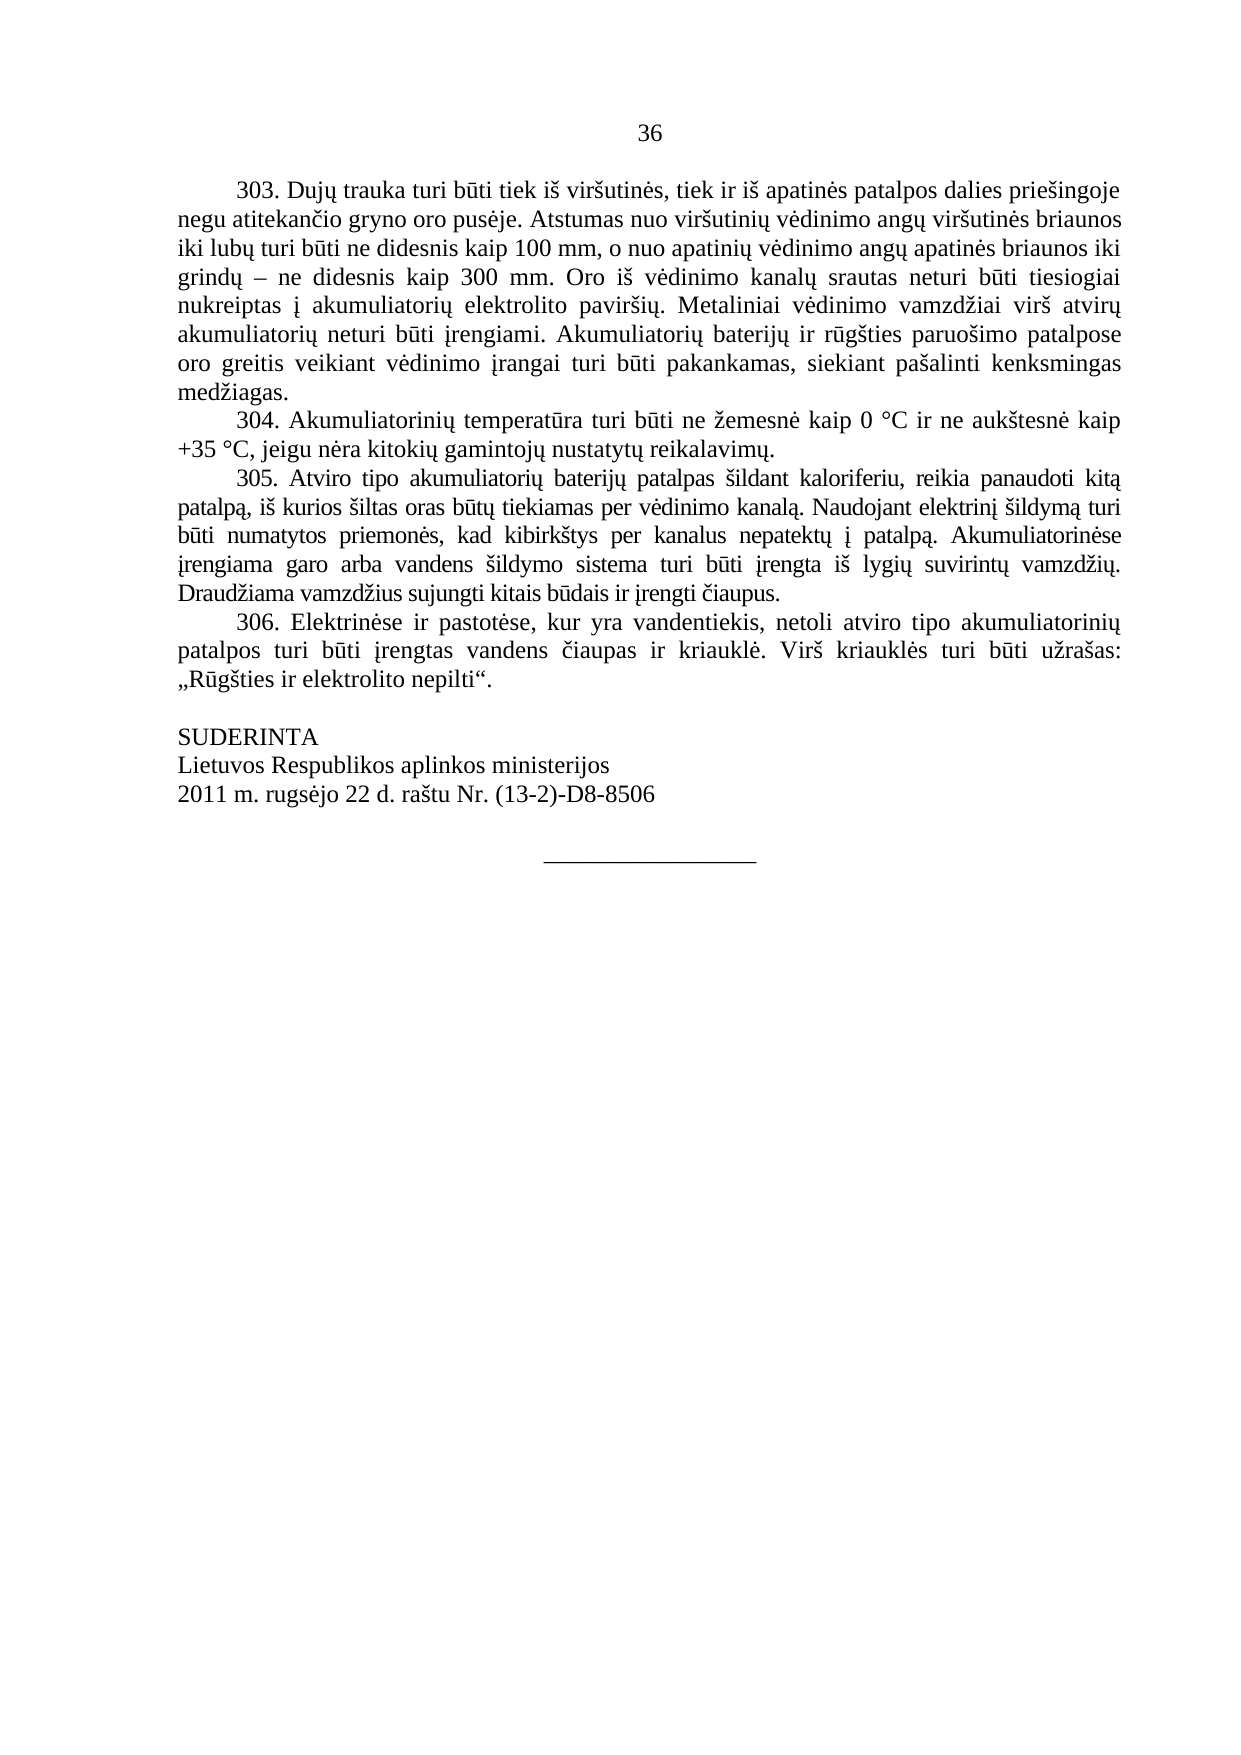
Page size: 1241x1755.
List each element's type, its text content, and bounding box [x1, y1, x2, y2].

text 303. Dujų trauka turi būti tiek iš viršutinės, tiek ir iš apatinės patalpos dalies priešingoje negu atitekančio gryno oro pusėje. Atstumas nuo viršutinių vėdinimo angų viršutinės briaunos iki lubų turi būti ne didesnis kaip 100 mm, o nuo apatinių vėdinimo angų apatinės briaunos iki grindų – ne didesnis kaip 300 mm. Oro iš vėdinimo kanalų srautas neturi būti tiesiogiai nukreiptas į akumuliatorių elektrolito paviršių. Metaliniai vėdinimo vamzdžiai virš atvirų akumuliatorių neturi būti įrengiami. Akumuliatorių baterijų ir rūgšties paruošimo patalpose oro greitis veikiant vėdinimo įrangai turi būti pakankamas, siekiant pašalinti kenksmingas medžiagas. [177, 176, 1122, 406]
text 2011 m. rugsėjo 22 d. raštu Nr. (13-2)-D8-8506 [177, 779, 1122, 808]
text 304. Akumuliatorinių temperatūra turi būti ne žemesnė kaip 0 °C ir ne aukštesnė kaip +35 °C, jeigu nėra kitokių gamintojų nustatytų reikalavimų. [177, 406, 1122, 463]
text _________________ [177, 837, 1122, 866]
text SUDERINTA [177, 722, 1122, 751]
text 306. Elektrinėse ir pastotėse, kur yra vandentiekis, netoli atviro tipo akumuliatorinių patalpos turi būti įrengtas vandens čiaupas ir kriauklė. Virš kriauklės turi būti užrašas: „Rūgšties ir elektrolito nepilti“. [177, 607, 1122, 693]
text 305. Atviro tipo akumuliatorių baterijų patalpas šildant kaloriferiu, reikia panaudoti kitą patalpą, iš kurios šiltas oras būtų tiekiamas per vėdinimo kanalą. Naudojant elektrinį šildymą turi būti numatytos priemonės, kad kibirkštys per kanalus nepatektų į patalpą. Akumuliatorinėse įrengiama garo arba vandens šildymo sistema turi būti įrengta iš lygių suvirintų vamzdžių. Draudžiama vamzdžius sujungti kitais būdais ir įrengti čiaupus. [177, 463, 1122, 607]
text Lietuvos Respublikos aplinkos ministerijos [177, 751, 1122, 779]
